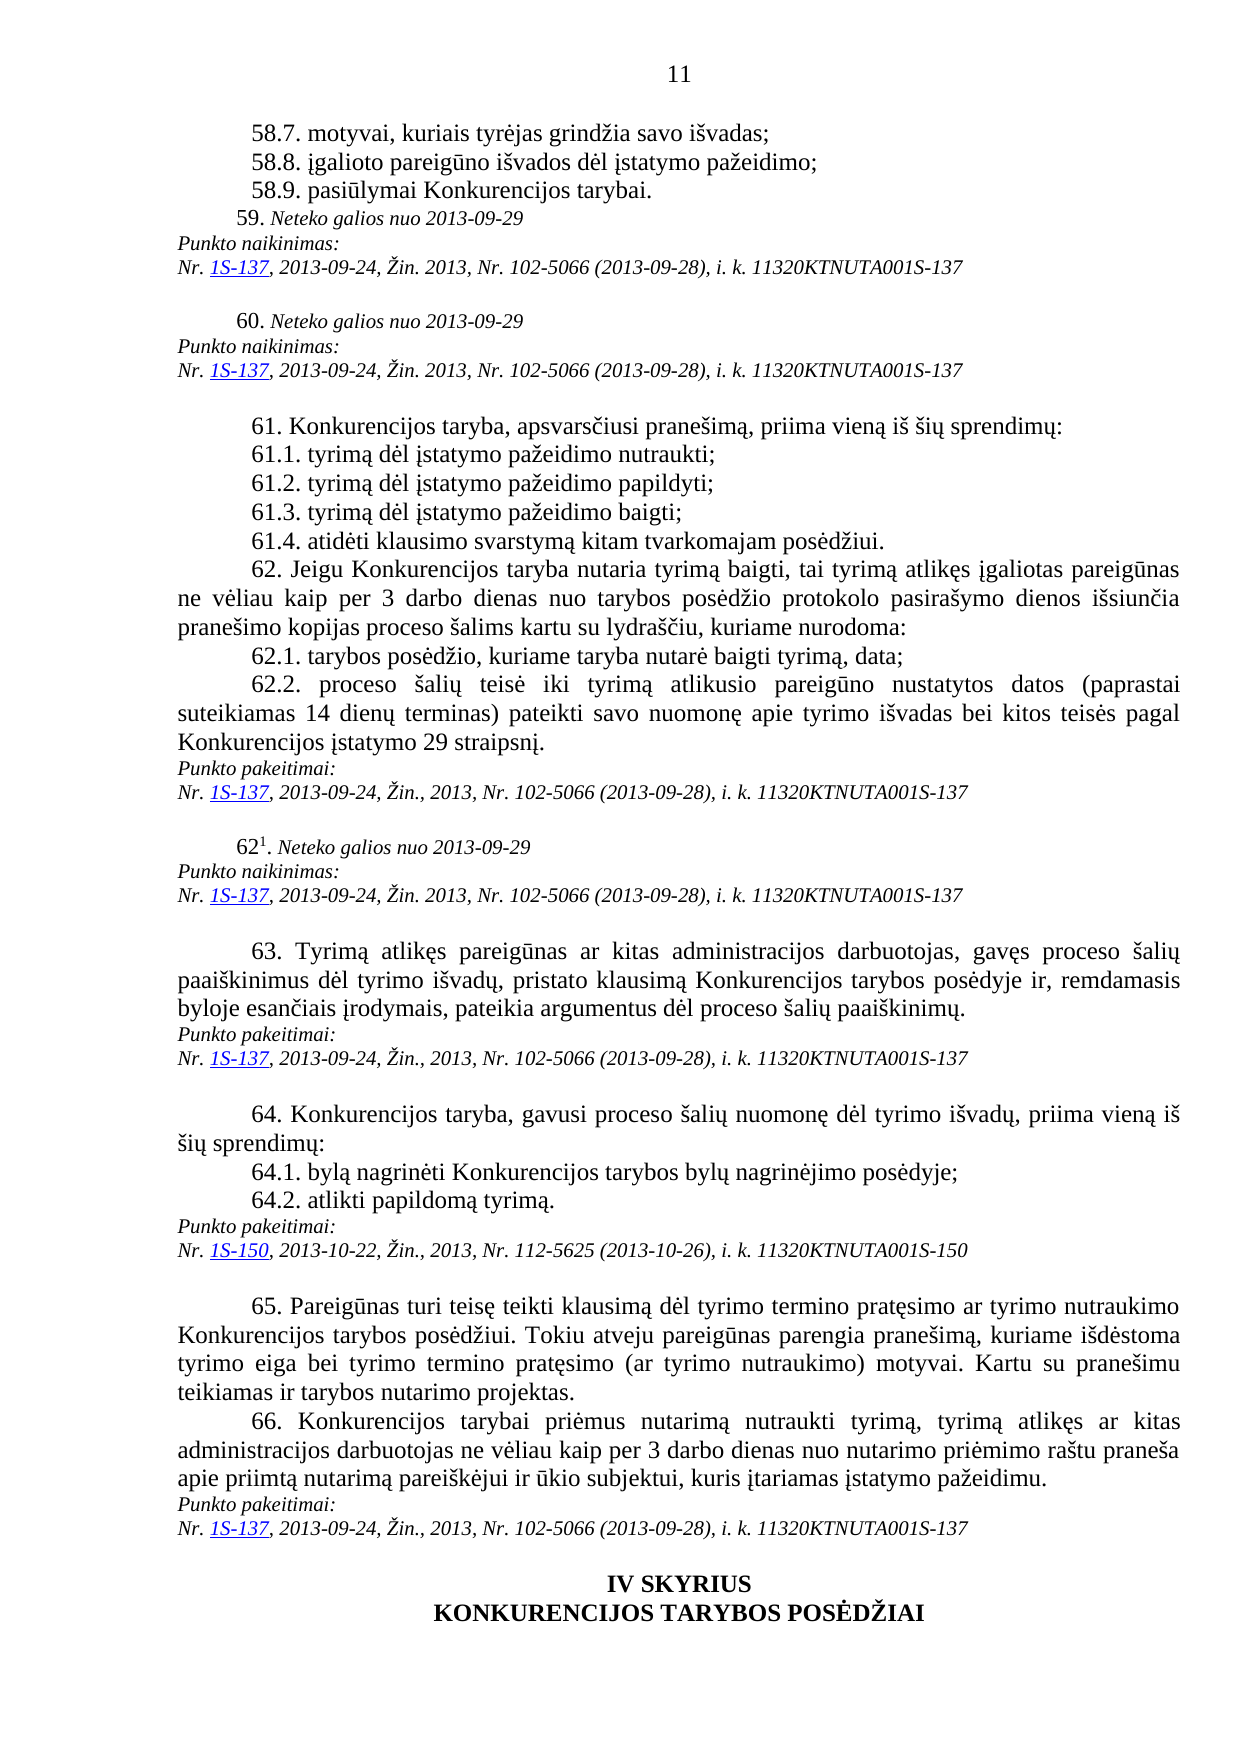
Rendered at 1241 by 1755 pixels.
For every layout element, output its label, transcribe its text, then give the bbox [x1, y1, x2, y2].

text 61.4. atidėti klausimo svarstymą kitam tvarkomajam posėdžiui. [177, 526, 1181, 554]
text 60. Neteko galios nuo 2013-09-29 [177, 308, 1181, 334]
text Nr. 1S-137, 2013-09-24, Žin., 2013, Nr. 102-5066 (2013-09-28), i. k. 11320KTNUTA001S-137 [177, 1046, 1181, 1070]
text Nr. 1S-137, 2013-09-24, Žin. 2013, Nr. 102-5066 (2013-09-28), i. k. 11320KTNUTA001S-137 [177, 883, 1181, 907]
text 59. Neteko galios nuo 2013-09-29 [177, 204, 1181, 231]
text 64.2. atlikti papildomą tyrimą. [177, 1185, 1181, 1214]
text Punkto pakeitimai: [177, 1214, 1181, 1238]
text KONKURENCIJOS TARYBOS POSĖDŽIAI [177, 1598, 1181, 1627]
text IV SKYRIUS [177, 1569, 1181, 1598]
text Nr. 1S-150, 2013-10-22, Žin., 2013, Nr. 112-5625 (2013-10-26), i. k. 11320KTNUTA001S-150 [177, 1238, 1181, 1262]
text Nr. 1S-137, 2013-09-24, Žin. 2013, Nr. 102-5066 (2013-09-28), i. k. 11320KTNUTA001S-137 [177, 255, 1181, 279]
text 61.3. tyrimą dėl įstatymo pažeidimo baigti; [177, 497, 1181, 526]
text 63. Tyrimą atlikęs pareigūnas ar kitas administracijos darbuotojas, gavęs proceso šalių paaiškinimus dėl tyrimo išvadų, pristato klausimą Konkurencijos tarybos posėdyje ir, remdamasis byloje esančiais įrodymais, pateikia argumentus dėl proceso šalių paaiškinimų. [177, 936, 1181, 1022]
text 64. Konkurencijos taryba, gavusi proceso šalių nuomonę dėl tyrimo išvadų, priima vieną iš šių sprendimų: [177, 1099, 1181, 1157]
text Punkto pakeitimai: [177, 1492, 1181, 1516]
text 62.2. proceso šalių teisė iki tyrimą atlikusio pareigūno nustatytos datos (paprastai suteikiamas 14 dienų terminas) pateikti savo nuomonę apie tyrimo išvadas bei kitos teisės pagal Konkurencijos įstatymo 29 straipsnį. [177, 669, 1181, 756]
text 64.1. bylą nagrinėti Konkurencijos tarybos bylų nagrinėjimo posėdyje; [177, 1157, 1181, 1185]
text Nr. 1S-137, 2013-09-24, Žin. 2013, Nr. 102-5066 (2013-09-28), i. k. 11320KTNUTA001S-137 [177, 358, 1181, 382]
text 621. Neteko galios nuo 2013-09-29 [177, 833, 1181, 859]
text 58.8. įgalioto pareigūno išvados dėl įstatymo pažeidimo; [177, 147, 1181, 176]
text 66. Konkurencijos tarybai priėmus nutarimą nutraukti tyrimą, tyrimą atlikęs ar kitas administracijos darbuotojas ne vėliau kaip per 3 darbo dienas nuo nutarimo priėmimo raštu praneša apie priimtą nutarimą pareiškėjui ir ūkio subjektui, kuris įtariamas įstatymo pažeidimu. [177, 1406, 1181, 1492]
text 61. Konkurencijos taryba, apsvarsčiusi pranešimą, priima vieną iš šių sprendimų: [177, 411, 1181, 439]
text Nr. 1S-137, 2013-09-24, Žin., 2013, Nr. 102-5066 (2013-09-28), i. k. 11320KTNUTA001S-137 [177, 1516, 1181, 1540]
text Punkto pakeitimai: [177, 1022, 1181, 1046]
text 65. Pareigūnas turi teisę teikti klausimą dėl tyrimo termino pratęsimo ar tyrimo nutraukimo Konkurencijos tarybos posėdžiui. Tokiu atveju pareigūnas parengia pranešimą, kuriame išdėstoma tyrimo eiga bei tyrimo termino pratęsimo (ar tyrimo nutraukimo) motyvai. Kartu su pranešimu teikiamas ir tarybos nutarimo projektas. [177, 1291, 1181, 1406]
text 62. Jeigu Konkurencijos taryba nutaria tyrimą baigti, tai tyrimą atlikęs įgaliotas pareigūnas ne vėliau kaip per 3 darbo dienas nuo tarybos posėdžio protokolo pasirašymo dienos išsiunčia pranešimo kopijas proceso šalims kartu su lydraščiu, kuriame nurodoma: [177, 554, 1181, 641]
text 61.1. tyrimą dėl įstatymo pažeidimo nutraukti; [177, 439, 1181, 468]
text Punkto naikinimas: [177, 231, 1181, 255]
text 58.9. pasiūlymai Konkurencijos tarybai. [177, 176, 1181, 204]
text Punkto naikinimas: [177, 334, 1181, 358]
text Punkto naikinimas: [177, 859, 1181, 883]
text Punkto pakeitimai: [177, 756, 1181, 780]
text 58.7. motyvai, kuriais tyrėjas grindžia savo išvadas; [177, 118, 1181, 147]
text Nr. 1S-137, 2013-09-24, Žin., 2013, Nr. 102-5066 (2013-09-28), i. k. 11320KTNUTA001S-137 [177, 780, 1181, 804]
text 61.2. tyrimą dėl įstatymo pažeidimo papildyti; [177, 468, 1181, 497]
text 62.1. tarybos posėdžio, kuriame taryba nutarė baigti tyrimą, data; [177, 641, 1181, 669]
